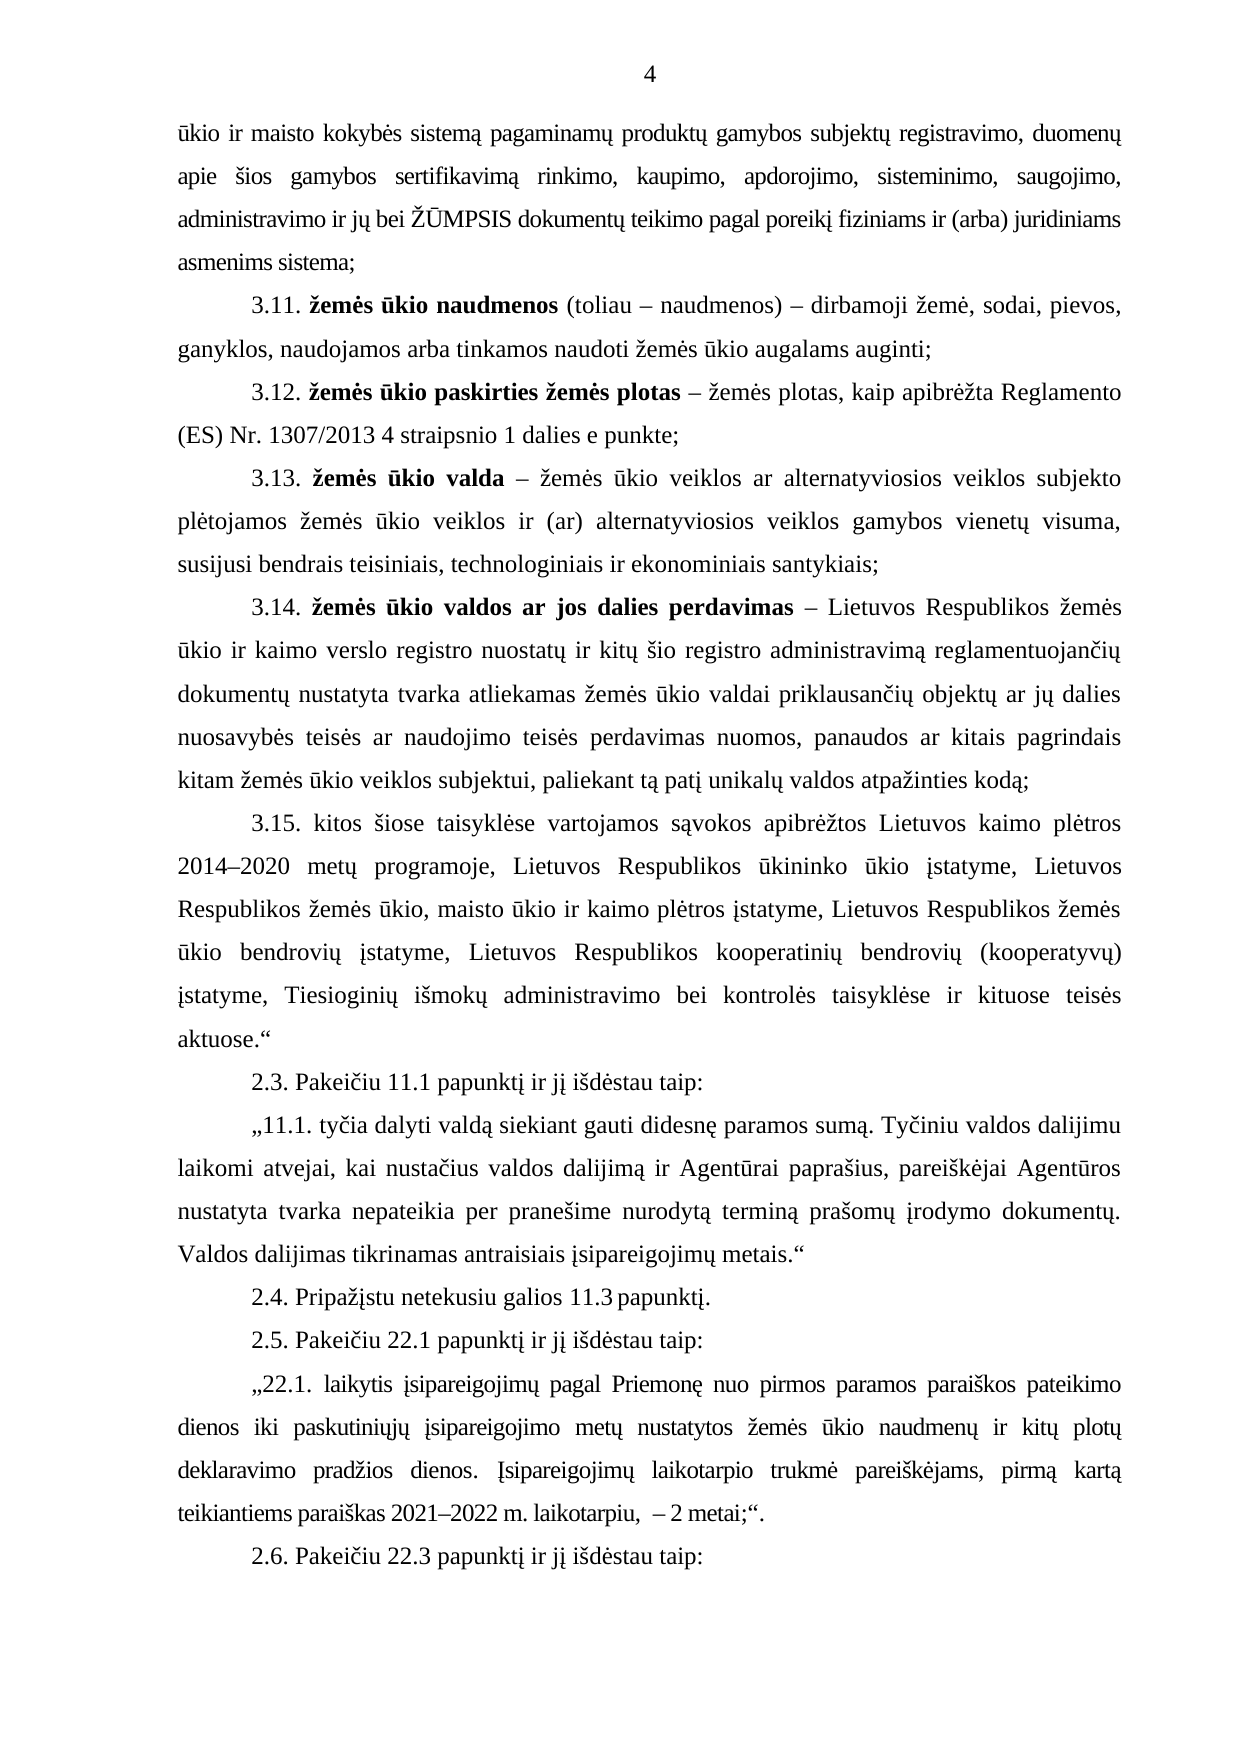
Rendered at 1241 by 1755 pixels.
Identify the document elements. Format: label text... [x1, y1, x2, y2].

text 3.15. kitos šiose taisyklėse vartojamos sąvokos apibrėžtos Lietuvos kaimo plėtros 2014–2020 metų programoje, Lietuvos Respublikos ūkininko ūkio įstatyme, Lietuvos Respublikos žemės ūkio, maisto ūkio ir kaimo plėtros įstatyme, Lietuvos Respublikos žemės ūkio bendrovių įstatyme, Lietuvos Respublikos kooperatinių bendrovių (kooperatyvų) įstatyme, Tiesioginių išmokų administravimo bei kontrolės taisyklėse ir kituose teisės aktuose.“ [177, 808, 1122, 1052]
text ūkio ir maisto kokybės sistemą pagaminamų produktų gamybos subjektų registravimo, duomenų apie šios gamybos sertifikavimą rinkimo, kaupimo, apdorojimo, sisteminimo, saugojimo, administravimo ir jų bei ŽŪMPSIS dokumentų teikimo pagal poreikį fiziniams ir (arba) juridiniams asmenims sistema; [177, 118, 1122, 276]
text 3.14. žemės ūkio valdos ar jos dalies perdavimas – Lietuvos Respublikos žemės ūkio ir kaimo verslo registro nuostatų ir kitų šio registro administravimą reglamentuojančių dokumentų nustatyta tvarka atliekamas žemės ūkio valdai priklausančių objektų ar jų dalies nuosavybės teisės ar naudojimo teisės perdavimas nuomos, panaudos ar kitais pagrindais kitam žemės ūkio veiklos subjektui, paliekant tą patį unikalų valdos atpažinties kodą; [177, 592, 1122, 794]
text „22.1. laikytis įsipareigojimų pagal Priemonę nuo pirmos paramos paraiškos pateikimo dienos iki paskutiniųjų įsipareigojimo metų nustatytos žemės ūkio naudmenų ir kitų plotų deklaravimo pradžios dienos. Įsipareigojimų laikotarpio trukmė pareiškėjams, pirmą kartą teikiantiems paraiškas 2021–2022 m. laikotarpiu, – 2 metai;“. [177, 1369, 1122, 1527]
text 2.4. Pripažįstu netekusiu galios 11.3 papunktį. [177, 1282, 1122, 1311]
text 3.13. žemės ūkio valda – žemės ūkio veiklos ar alternatyviosios veiklos subjekto plėtojamos žemės ūkio veiklos ir (ar) alternatyviosios veiklos gamybos vienetų visuma, susijusi bendrais teisiniais, technologiniais ir ekonominiais santykiais; [177, 463, 1122, 578]
text 2.6. Pakeičiu 22.3 papunktį ir jį išdėstau taip: [177, 1541, 1122, 1570]
text 3.12. žemės ūkio paskirties žemės plotas – žemės plotas, kaip apibrėžta Reglamento (ES) Nr. 1307/2013 4 straipsnio 1 dalies e punkte; [177, 377, 1122, 449]
text 3.11. žemės ūkio naudmenos (toliau – naudmenos) – dirbamoji žemė, sodai, pievos, ganyklos, naudojamos arba tinkamos naudoti žemės ūkio augalams auginti; [177, 291, 1122, 362]
text „11.1. tyčia dalyti valdą siekiant gauti didesnę paramos sumą. Tyčiniu valdos dalijimu laikomi atvejai, kai nustačius valdos dalijimą ir Agentūrai paprašius, pareiškėjai Agentūros nustatyta tvarka nepateikia per pranešime nurodytą terminą prašomų įrodymo dokumentų. Valdos dalijimas tikrinamas antraisiais įsipareigojimų metais.“ [177, 1110, 1122, 1268]
text 2.3. Pakeičiu 11.1 papunktį ir jį išdėstau taip: [177, 1067, 1122, 1096]
text 2.5. Pakeičiu 22.1 papunktį ir jį išdėstau taip: [177, 1326, 1122, 1354]
